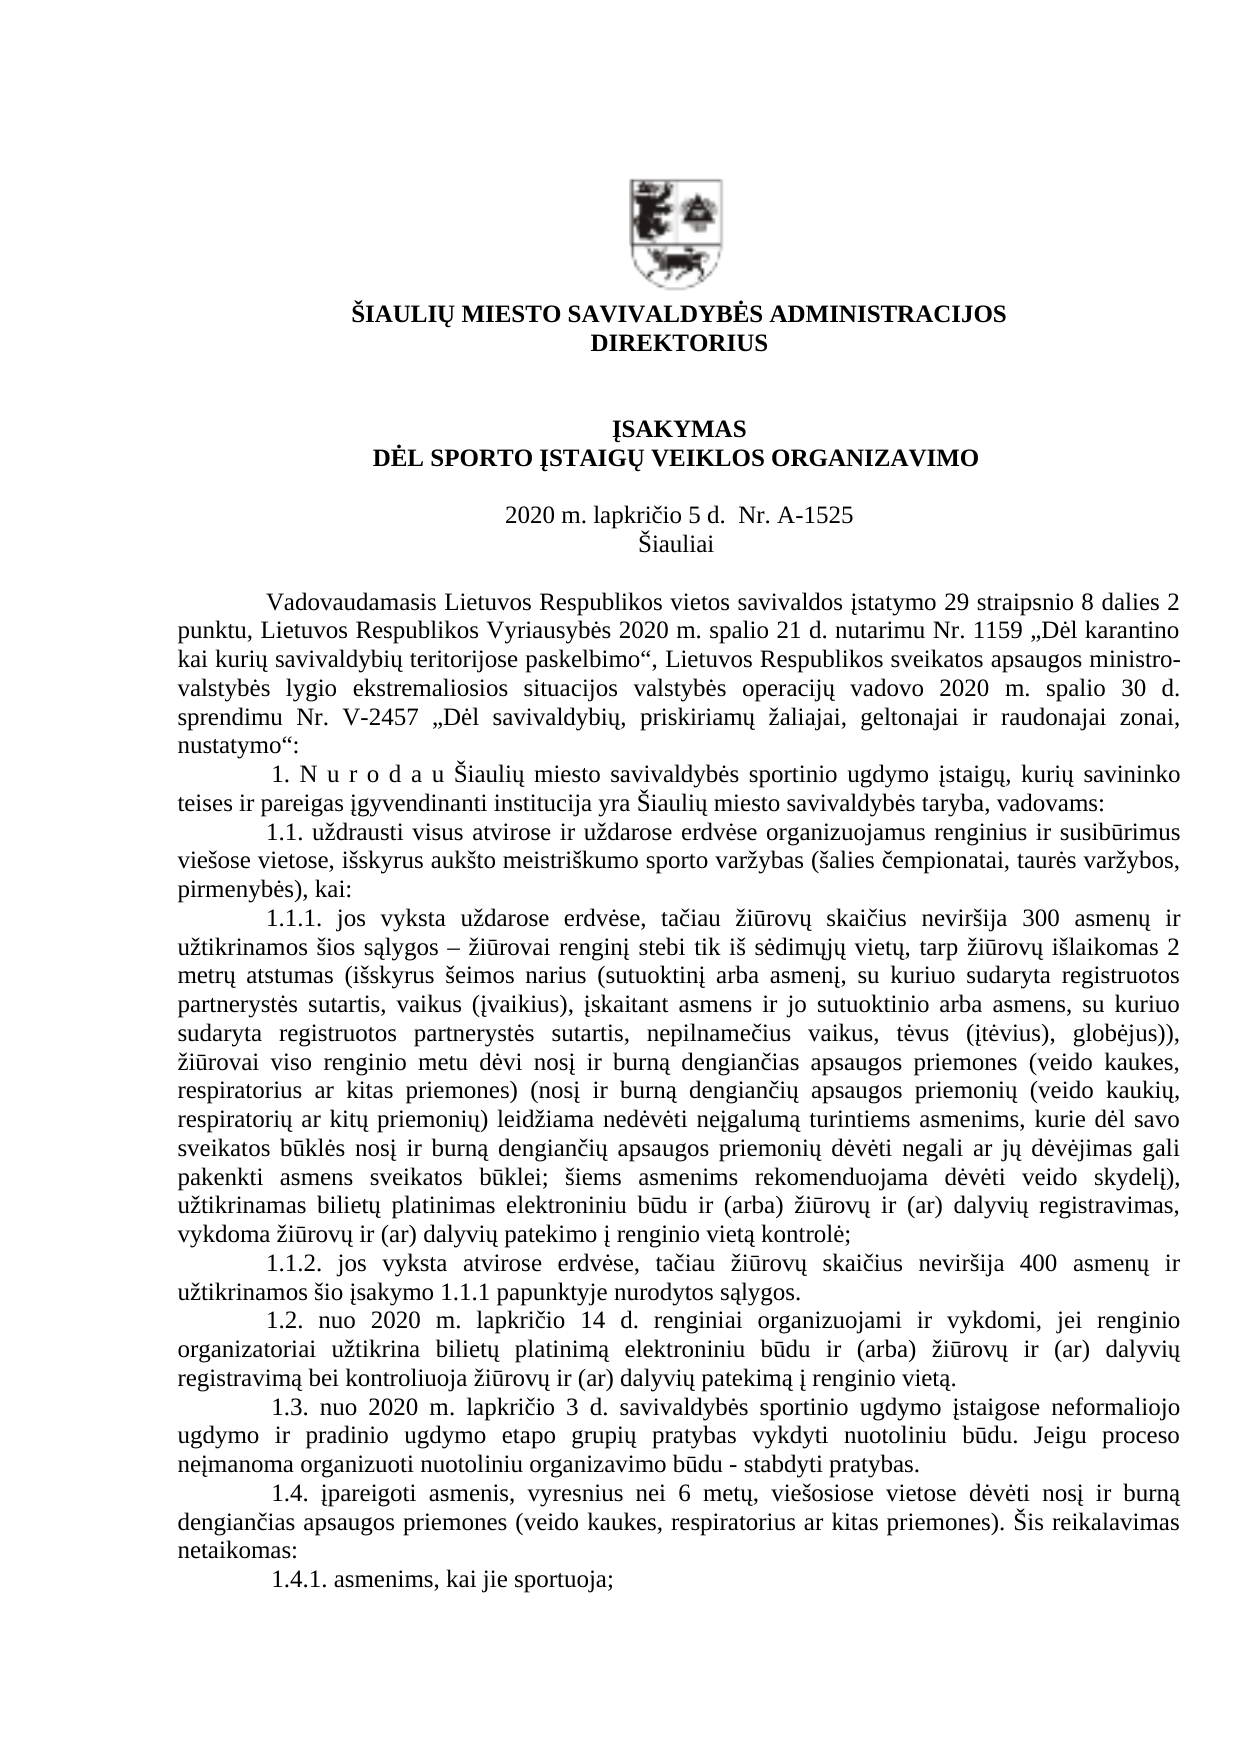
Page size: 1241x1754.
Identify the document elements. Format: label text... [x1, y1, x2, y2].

text 2020 m. lapkričio 5 d. Nr. A-1525 [177, 500, 1181, 529]
text 1.4.1. asmenims, kai jie sportuoja; [177, 1564, 1181, 1593]
text 1.1.1. jos vyksta uždarose erdvėse, tačiau žiūrovų skaičius neviršija 300 asmenų ir užtikrinamos šios sąlygos – žiūrovai renginį stebi tik iš sėdimųjų vietų, tarp žiūrovų išlaikomas 2 metrų atstumas (išskyrus šeimos narius (sutuoktinį arba asmenį, su kuriuo sudaryta registruotos partnerystės sutartis, vaikus (įvaikius), įskaitant asmens ir jo sutuoktinio arba asmens, su kuriuo sudaryta registruotos partnerystės sutartis, nepilnamečius vaikus, tėvus (įtėvius), globėjus)), žiūrovai viso renginio metu dėvi nosį ir burną dengiančias apsaugos priemones (veido kaukes, respiratorius ar kitas priemones) (nosį ir burną dengiančių apsaugos priemonių (veido kaukių, respiratorių ar kitų priemonių) leidžiama nedėvėti neįgalumą turintiems asmenims, kurie dėl savo sveikatos būklės nosį ir burną dengiančių apsaugos priemonių dėvėti negali ar jų dėvėjimas gali pakenkti asmens sveikatos būklei; šiems asmenims rekomenduojama dėvėti veido skydelį), užtikrinamas bilietų platinimas elektroniniu būdu ir (arba) žiūrovų ir (ar) dalyvių registravimas, vykdoma žiūrovų ir (ar) dalyvių patekimo į renginio vietą kontrolė; [177, 903, 1181, 1248]
text Šiauliai [177, 529, 1181, 558]
text 1.3. nuo 2020 m. lapkričio 3 d. savivaldybės sportinio ugdymo įstaigose neformaliojo ugdymo ir pradinio ugdymo etapo grupių pratybas vykdyti nuotoliniu būdu. Jeigu proceso neįmanoma organizuoti nuotoliniu organizavimo būdu - stabdyti pratybas. [177, 1392, 1181, 1478]
text 1.4. įpareigoti asmenis, vyresnius nei 6 metų, viešosiose vietose dėvėti nosį ir burną dengiančias apsaugos priemones (veido kaukes, respiratorius ar kitas priemones). Šis reikalavimas netaikomas: [177, 1478, 1181, 1564]
text DĖL SPORTO ĮSTAIGŲ VEIKLOS ORGANIZAVIMO [177, 443, 1181, 472]
text Vadovaudamasis Lietuvos Respublikos vietos savivaldos įstatymo 29 straipsnio 8 dalies 2 punktu, Lietuvos Respublikos Vyriausybės 2020 m. spalio 21 d. nutarimu Nr. 1159 „Dėl karantino kai kurių savivaldybių teritorijose paskelbimo“, Lietuvos Respublikos sveikatos apsaugos ministro-valstybės lygio ekstremaliosios situacijos valstybės operacijų vadovo 2020 m. spalio 30 d. sprendimu Nr. V-2457 „Dėl savivaldybių, priskiriamų žaliajai, geltonajai ir raudonajai zonai, nustatymo“: [177, 587, 1181, 759]
text 1.2. nuo 2020 m. lapkričio 14 d. renginiai organizuojami ir vykdomi, jei renginio organizatoriai užtikrina bilietų platinimą elektroniniu būdu ir (arba) žiūrovų ir (ar) dalyvių registravimą bei kontroliuoja žiūrovų ir (ar) dalyvių patekimą į renginio vietą. [177, 1305, 1181, 1392]
text ŠIAULIŲ MIESTO SAVIVALDYBĖS ADMINISTRACIJOS [177, 299, 1181, 328]
text 1.1.2. jos vyksta atvirose erdvėse, tačiau žiūrovų skaičius neviršija 400 asmenų ir užtikrinamos šio įsakymo 1.1.1 papunktyje nurodytos sąlygos. [177, 1248, 1181, 1305]
text DIREKTORIUS [177, 328, 1181, 357]
text ĮSAKYMAS [177, 414, 1181, 443]
text 1. N u r o d a u Šiaulių miesto savivaldybės sportinio ugdymo įstaigų, kurių savininko teises ir pareigas įgyvendinanti institucija yra Šiaulių miesto savivaldybės taryba, vadovams: [177, 759, 1181, 817]
text 1.1. uždrausti visus atvirose ir uždarose erdvėse organizuojamus renginius ir susibūrimus viešose vietose, išskyrus aukšto meistriškumo sporto varžybas (šalies čempionatai, taurės varžybos, pirmenybės), kai: [177, 817, 1181, 903]
